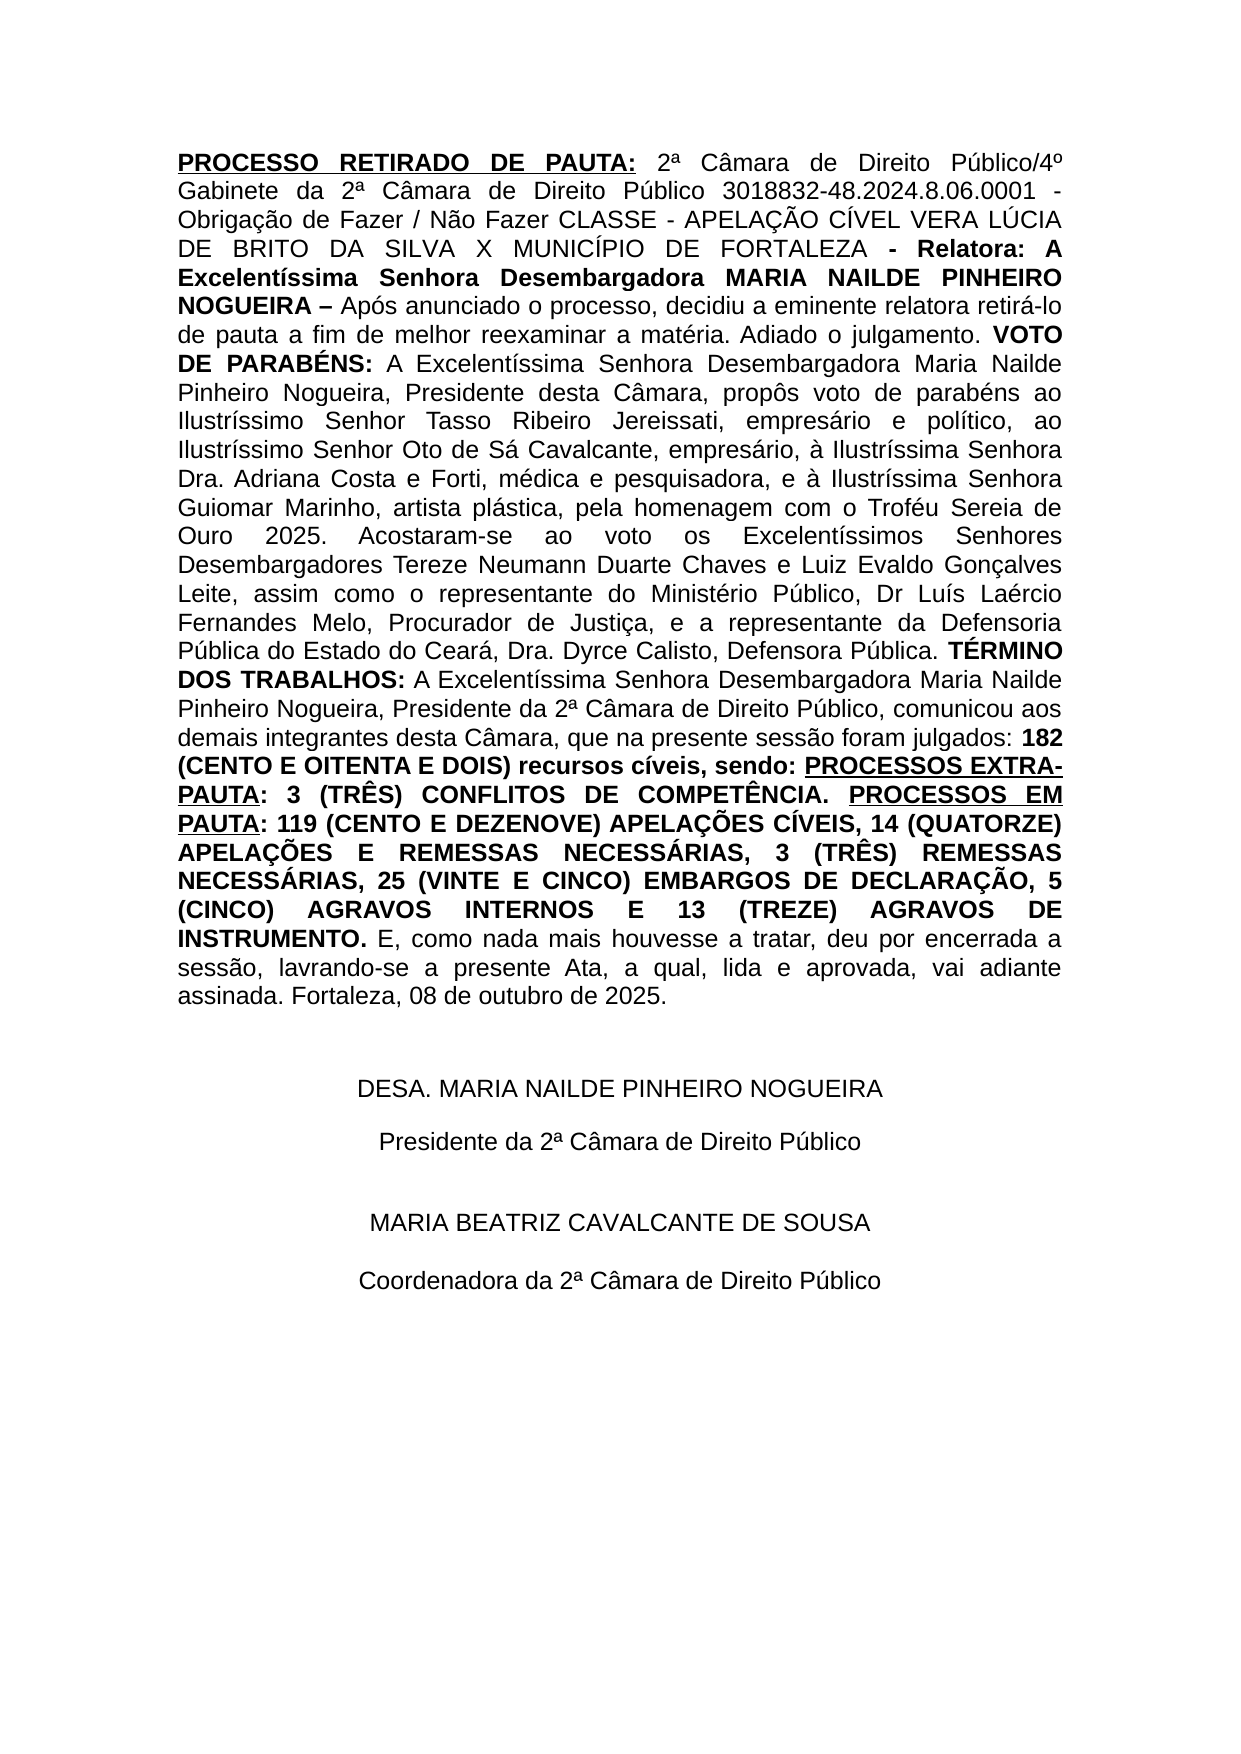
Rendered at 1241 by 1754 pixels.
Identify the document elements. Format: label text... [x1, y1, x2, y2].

text DESA. MARIA NAILDE PINHEIRO NOGUEIRA [177, 1074, 1063, 1103]
text Presidente da 2ª Câmara de Direito Público [177, 1127, 1063, 1156]
text Coordenadora da 2ª Câmara de Direito Público [177, 1266, 1063, 1294]
text MARIA BEATRIZ CAVALCANTE DE SOUSA [177, 1208, 1063, 1237]
text PROCESSO RETIRADO DE PAUTA: 2ª Câmara de Direito Público/4º Gabinete da 2ª Câmara de Direito Público 3018832-48.2024.8.06.0001 - Obrigação de Fazer / Não Fazer CLASSE - APELAÇÃO CÍVEL VERA LÚCIA DE BRITO DA SILVA X MUNICÍPIO DE FORTALEZA - Relatora: A Excelentíssima Senhora Desembargadora MARIA NAILDE PINHEIRO NOGUEIRA – Após anunciado o processo, decidiu a eminente relatora retirá-lo de pauta a fim de melhor reexaminar a matéria. Adiado o julgamento. VOTO DE PARABÉNS: A Excelentíssima Senhora Desembargadora Maria Nailde Pinheiro Nogueira, Presidente desta Câmara, propôs voto de parabéns ao Ilustríssimo Senhor Tasso Ribeiro Jereissati, empresário e político, ao Ilustríssimo Senhor Oto de Sá Cavalcante, empresário, à Ilustríssima Senhora Dra. Adriana Costa e Forti, médica e pesquisadora, e à Ilustríssima Senhora Guiomar Marinho, artista plástica, pela homenagem com o Troféu Sereia de Ouro 2025. Acostaram-se ao voto os Excelentíssimos Senhores Desembargadores Tereze Neumann Duarte Chaves e Luiz Evaldo Gonçalves Leite, assim como o representante do Ministério Público, Dr Luís Laércio Fernandes Melo, Procurador de Justiça, e a representante da Defensoria Pública do Estado do Ceará, Dra. Dyrce Calisto, Defensora Pública. TÉRMINO DOS TRABALHOS: A Excelentíssima Senhora Desembargadora Maria Nailde Pinheiro Nogueira, Presidente da 2ª Câmara de Direito Público, comunicou aos demais integrantes desta Câmara, que na presente sessão foram julgados: 182 (CENTO E OITENTA E DOIS) recursos cíveis, sendo: PROCESSOS EXTRA-PAUTA: 3 (TRÊS) CONFLITOS DE COMPETÊNCIA. PROCESSOS EM PAUTA: 119 (CENTO E DEZENOVE) APELAÇÕES CÍVEIS, 14 (QUATORZE) APELAÇÕES E REMESSAS NECESSÁRIAS, 3 (TRÊS) REMESSAS NECESSÁRIAS, 25 (VINTE E CINCO) EMBARGOS DE DECLARAÇÃO, 5 (CINCO) AGRAVOS INTERNOS E 13 (TREZE) AGRAVOS DE INSTRUMENTO. E, como nada mais houvesse a tratar, deu por encerrada a sessão, lavrando-se a presente Ata, a qual, lida e aprovada, vai adiante assinada. Fortaleza, 08 de outubro de 2025. [177, 148, 1063, 1010]
